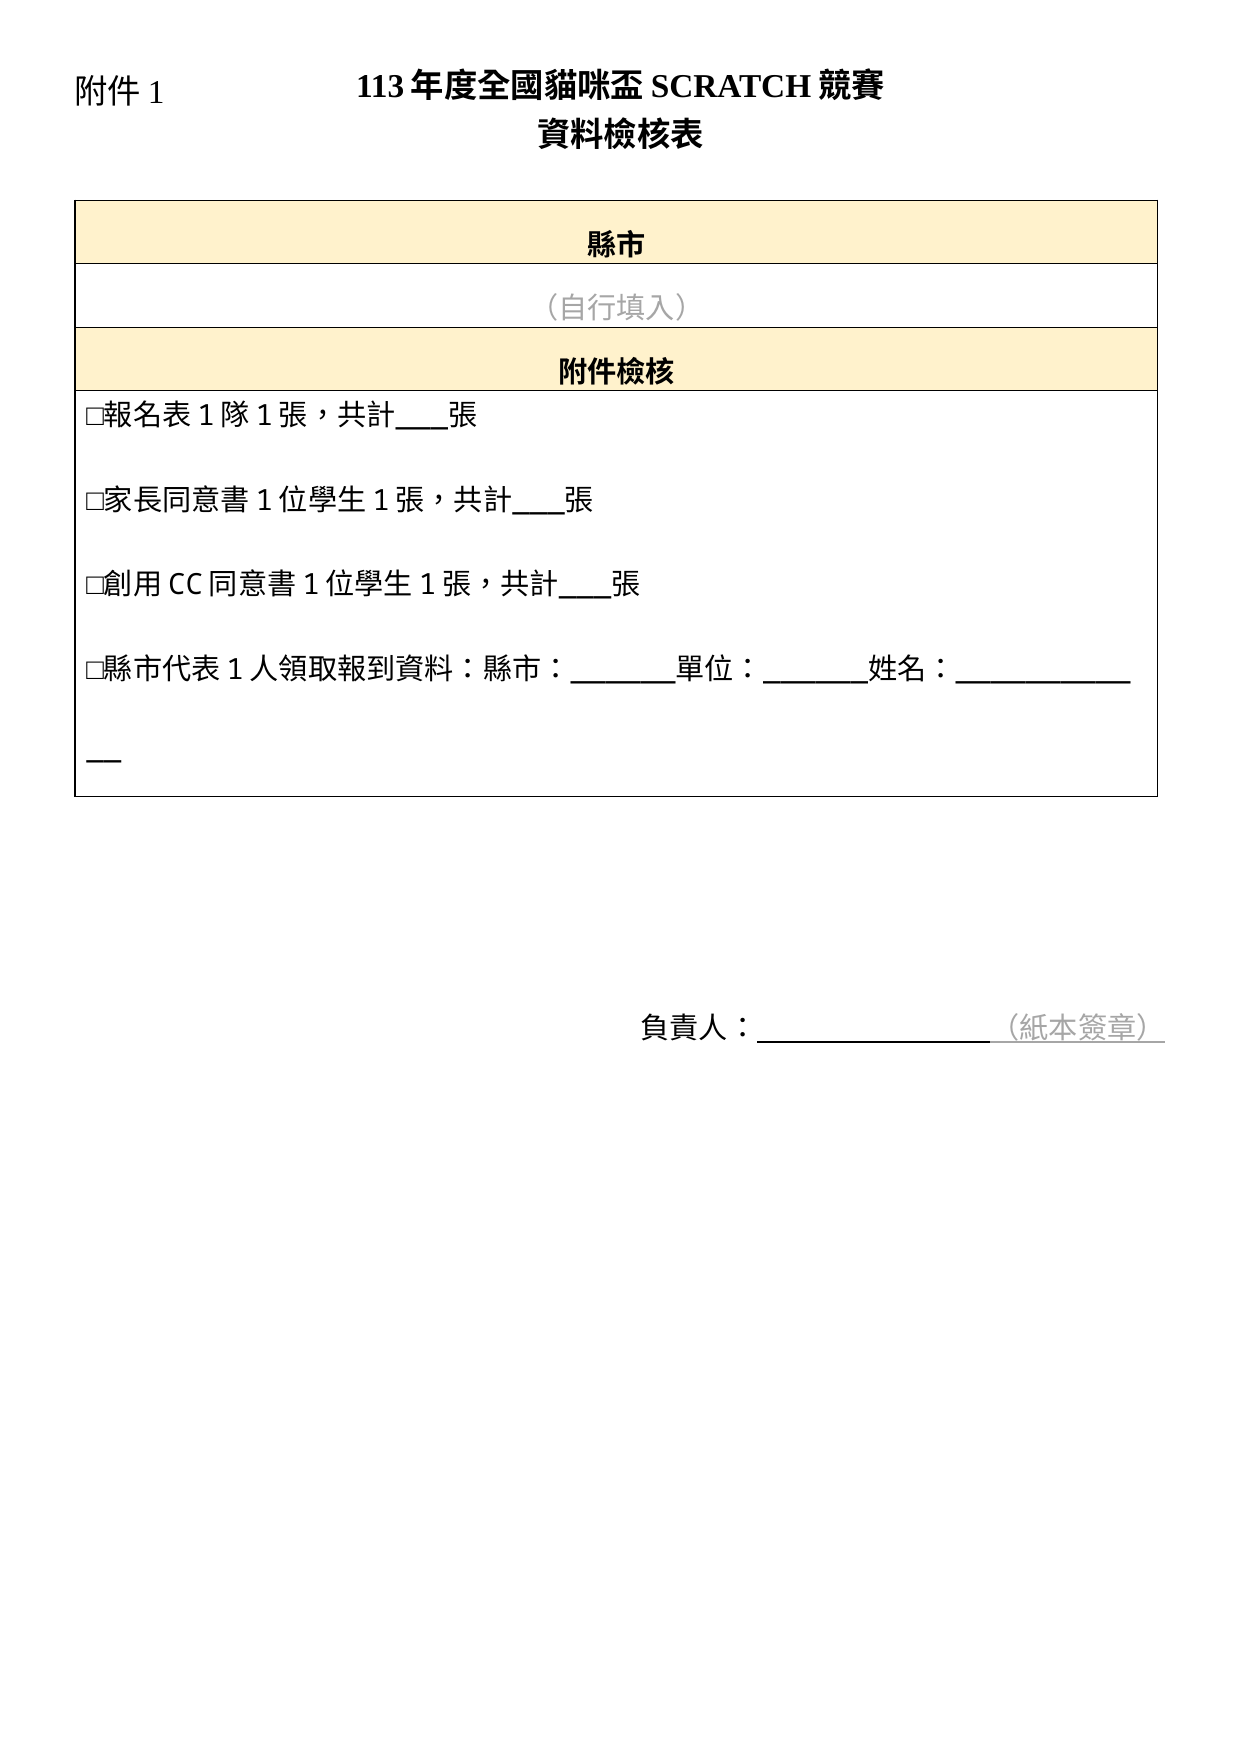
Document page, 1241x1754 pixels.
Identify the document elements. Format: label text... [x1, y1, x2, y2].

text 附件1 [74, 65, 172, 113]
table_cell □報名表1隊1張，共計___張 □家長同意書1位學生1張，共計___張 □創用CC同意書1位學生1張，共計___張 □縣市代表1人領取報到資料：縣市：______單位：______姓名：____________ [76, 391, 1157, 796]
table_cell 附件檢核 [76, 328, 1157, 390]
table_cell （自行填入） [76, 264, 1157, 327]
text 負責人： （紙本簽章） [75, 984, 1165, 1047]
table_header 縣市 [76, 201, 1157, 263]
